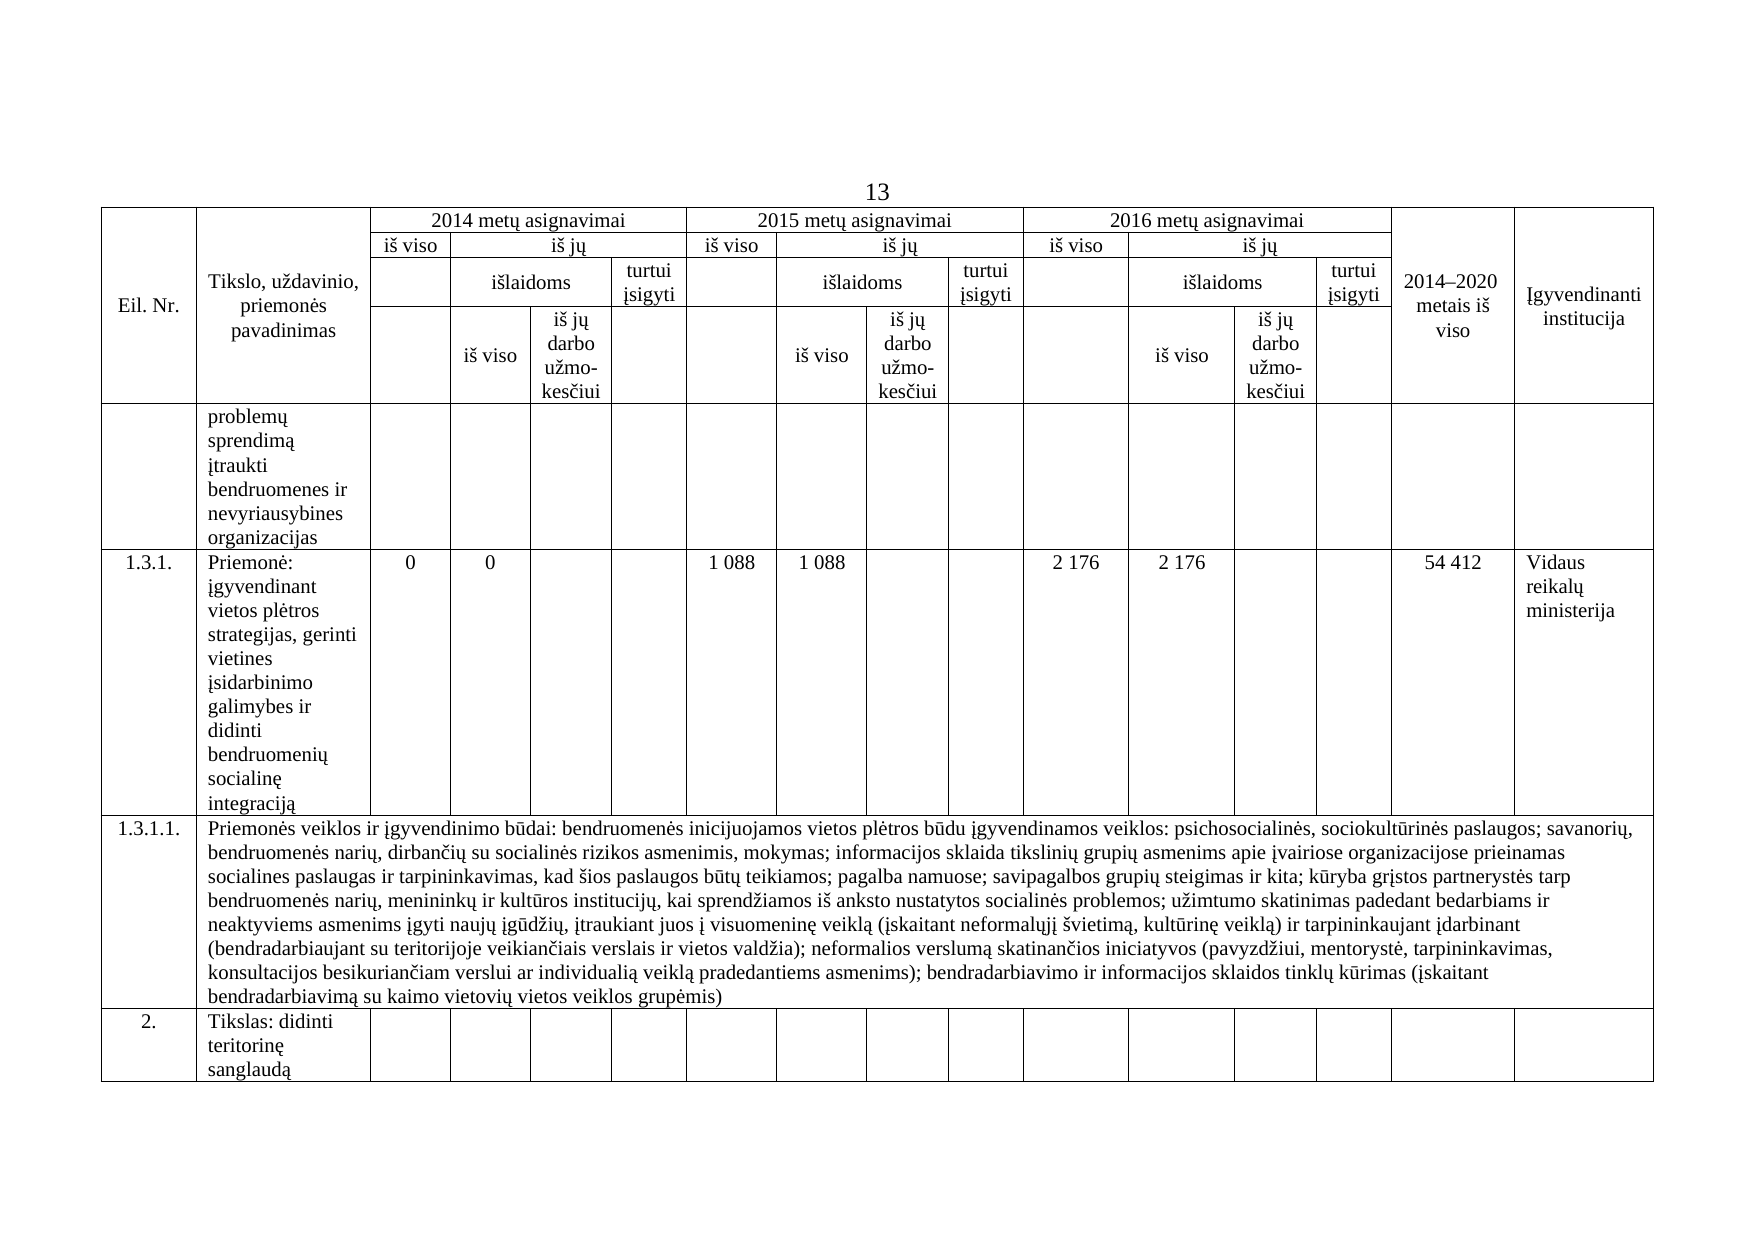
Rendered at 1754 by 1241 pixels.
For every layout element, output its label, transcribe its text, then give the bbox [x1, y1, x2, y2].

table_cell Vidaus reikalų ministerija [1515, 550, 1653, 814]
table_header Eil. Nr. [102, 208, 196, 403]
table_cell [1024, 1009, 1128, 1081]
table_cell [949, 307, 1023, 403]
table_header 2016 metų asignavimai [1024, 208, 1391, 232]
table_cell [1317, 550, 1391, 814]
table_cell [371, 307, 450, 403]
table_cell [1235, 1009, 1316, 1081]
table_cell 54 412 [1392, 550, 1514, 814]
table_cell 1.3.1. [102, 550, 196, 814]
table_cell [371, 258, 450, 306]
table_cell [1024, 404, 1128, 549]
table_cell iš jų darbo užmo-kesčiui [867, 307, 948, 403]
table_header Tikslo, uždavinio, priemonės pavadinimas [197, 208, 370, 403]
table_cell [1024, 258, 1128, 306]
table_cell išlaidoms [777, 258, 948, 306]
table_cell [1129, 404, 1234, 549]
table_header 2014 metų asignavimai [371, 208, 686, 232]
table_cell Priemonės veiklos ir įgyvendinimo būdai: bendruomenės inicijuojamos vietos plėtros būdu įgyvendinamos veiklos: psichosocialinės, sociokultūrinės paslaugos; savanorių, bendruomenės narių, dirbančių su socialinės rizikos asmenimis, mokymas; informacijos sklaida tikslinių grupių asmenims apie įvairiose organizacijose prieinamas socialines paslaugas ir tarpininkavimas, kad šios paslaugos būtų teikiamos; pagalba namuose; savipagalbos grupių steigimas ir kita; kūryba grįstos partnerystės tarp bendruomenės narių, menininkų ir kultūros institucijų, kai sprendžiamos iš anksto nustatytos socialinės problemos; užimtumo skatinimas padedant bedarbiams ir neaktyviems asmenims įgyti naujų įgūdžių, įtraukiant juos į visuomeninę veiklą (įskaitant neformalųjį švietimą, kultūrinę veiklą) ir tarpininkaujant įdarbinant (bendradarbiaujant su teritorijoje veikiančiais verslais ir vietos valdžia); neformalios verslumą skatinančios iniciatyvos (pavyzdžiui, mentorystė, tarpininkavimas, konsultacijos besikuriančiam verslui ar individualią veiklą pradedantiems asmenims); bendradarbiavimo ir informacijos sklaidos tinklų kūrimas (įskaitant bendradarbiavimą su kaimo vietovių vietos veiklos grupėmis) [197, 816, 1653, 1008]
table_cell [612, 307, 686, 403]
table_cell [531, 1009, 611, 1081]
table_cell [371, 404, 450, 549]
table_cell 2 176 [1129, 550, 1234, 814]
table_cell [612, 1009, 686, 1081]
table_cell turtui įsigyti [949, 258, 1023, 306]
table_cell iš jų darbo užmo-kesčiui [1235, 307, 1316, 403]
table_cell išlaidoms [451, 258, 611, 306]
table_cell iš jų [777, 233, 1023, 257]
table_cell [102, 404, 196, 549]
table_cell 1 088 [777, 550, 866, 814]
table_cell iš jų darbo užmo-kesčiui [531, 307, 611, 403]
table_cell 1.3.1.1. [102, 816, 196, 1008]
table_cell [371, 1009, 450, 1081]
table_cell [777, 404, 866, 549]
table_cell iš viso [1129, 307, 1234, 403]
table_cell [1024, 307, 1128, 403]
table_header 2014–2020 metais iš viso [1392, 208, 1514, 403]
table_cell iš viso [687, 233, 776, 257]
table_cell [531, 550, 611, 814]
table_cell turtui įsigyti [612, 258, 686, 306]
table_cell iš viso [371, 233, 450, 257]
table_cell [777, 1009, 866, 1081]
table_cell Priemonė: įgyvendinant vietos plėtros strategijas, gerinti vietines įsidarbinimo galimybes ir didinti bendruomenių socialinę integraciją [197, 550, 370, 814]
table_cell [1317, 404, 1391, 549]
table_cell iš viso [777, 307, 866, 403]
table_cell [612, 550, 686, 814]
table_cell turtui įsigyti [1317, 258, 1391, 306]
table_cell [687, 1009, 776, 1081]
table_cell [867, 1009, 948, 1081]
table_cell [949, 404, 1023, 549]
table_cell [1129, 1009, 1234, 1081]
table_cell [451, 1009, 530, 1081]
table_cell [687, 404, 776, 549]
table_cell [867, 550, 948, 814]
table_cell Tikslas: didinti teritorinę sanglaudą [197, 1009, 370, 1081]
table_cell 0 [451, 550, 530, 814]
table_cell [1515, 404, 1653, 549]
table_cell [1317, 1009, 1391, 1081]
table_cell išlaidoms [1129, 258, 1316, 306]
table_cell problemų sprendimą įtraukti bendruomenes ir nevyriausybines organizacijas [197, 404, 370, 549]
table_cell iš viso [1024, 233, 1128, 257]
table_cell [451, 404, 530, 549]
table_cell [687, 307, 776, 403]
table_cell [949, 550, 1023, 814]
table_cell [1235, 404, 1316, 549]
table_cell [1317, 307, 1391, 403]
table_header Įgyvendinanti institucija [1515, 208, 1653, 403]
table_header 2015 metų asignavimai [687, 208, 1023, 232]
table_cell iš jų [451, 233, 686, 257]
table_cell [1392, 404, 1514, 549]
table_cell [1235, 550, 1316, 814]
table_cell iš viso [451, 307, 530, 403]
table_cell 0 [371, 550, 450, 814]
table_cell 2. [102, 1009, 196, 1081]
table_cell 1 088 [687, 550, 776, 814]
table_cell 2 176 [1024, 550, 1128, 814]
table_cell iš jų [1129, 233, 1391, 257]
table_cell [1392, 1009, 1514, 1081]
table_cell [531, 404, 611, 549]
table_cell [867, 404, 948, 549]
table_cell [612, 404, 686, 549]
table_cell [687, 258, 776, 306]
table_cell [1515, 1009, 1653, 1081]
table_cell [949, 1009, 1023, 1081]
